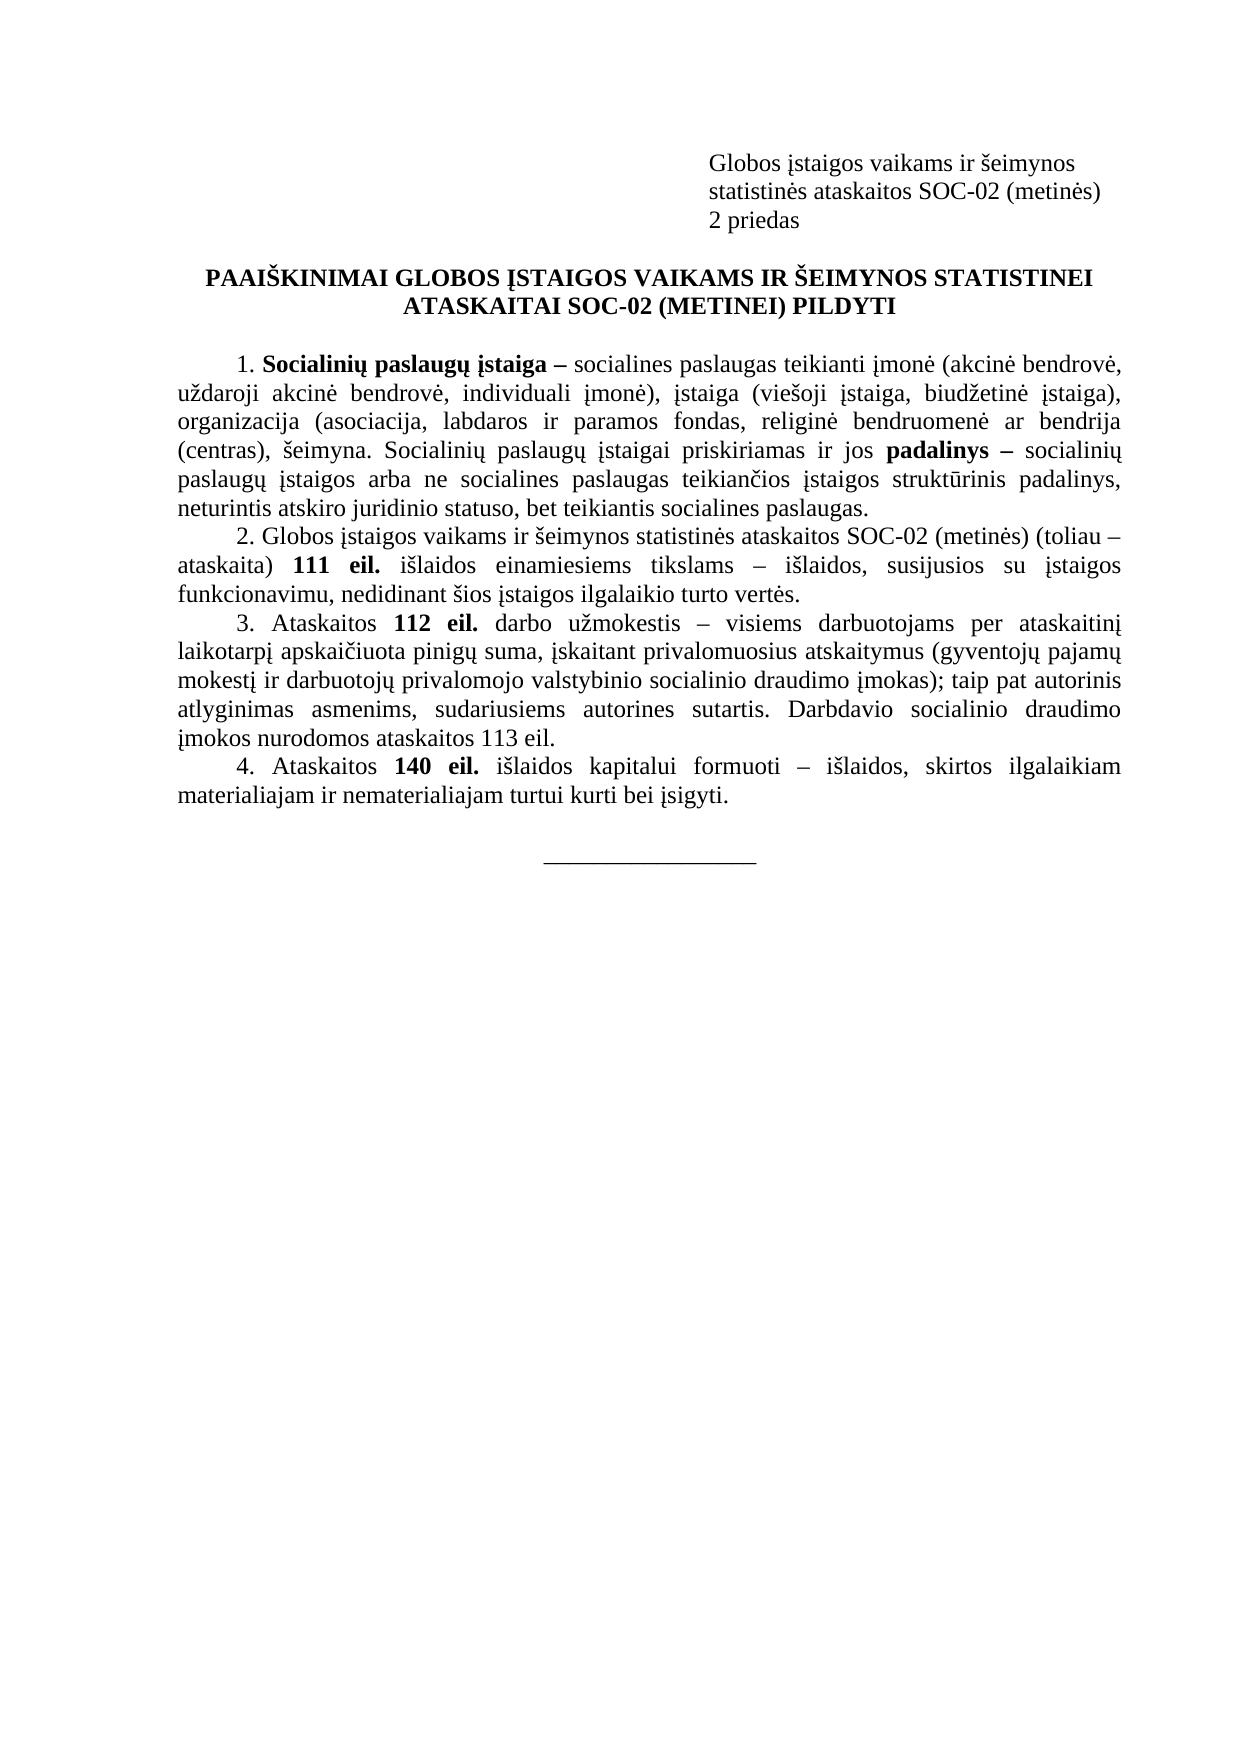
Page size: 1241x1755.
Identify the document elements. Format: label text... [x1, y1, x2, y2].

text Globos įstaigos vaikams ir šeimynos [177, 148, 1122, 176]
text 2. Globos įstaigos vaikams ir šeimynos statistinės ataskaitos SOC-02 (metinės) (toliau – ataskaita) 111 eil. išlaidos einamiesiems tikslams – išlaidos, susijusios su įstaigos funkcionavimu, nedidinant šios įstaigos ilgalaikio turto vertės. [177, 521, 1122, 608]
text PAAIŠKINIMAI GLOBOS ĮSTAIGOS VAIKAMS IR ŠEIMYNOS STATISTINEI ATASKAITAI SOC-02 (METINEI) PILDYTI [177, 263, 1122, 320]
text 2 priedas [177, 205, 1122, 234]
text 3. Ataskaitos 112 eil. darbo užmokestis – visiems darbuotojams per ataskaitinį laikotarpį apskaičiuota pinigų suma, įskaitant privalomuosius atskaitymus (gyventojų pajamų mokestį ir darbuotojų privalomojo valstybinio socialinio draudimo įmokas); taip pat autorinis atlyginimas asmenims, sudariusiems autorines sutartis. Darbdavio socialinio draudimo įmokos nurodomos ataskaitos 113 eil. [177, 608, 1122, 751]
text 4. Ataskaitos 140 eil. išlaidos kapitalui formuoti – išlaidos, skirtos ilgalaikiam materialiajam ir nematerialiajam turtui kurti bei įsigyti. [177, 751, 1122, 809]
text statistinės ataskaitos SOC-02 (metinės) [177, 176, 1122, 205]
text _________________ [177, 838, 1122, 866]
text 1. Socialinių paslaugų įstaiga – socialines paslaugas teikianti įmonė (akcinė bendrovė, uždaroji akcinė bendrovė, individuali įmonė), įstaiga (viešoji įstaiga, biudžetinė įstaiga), organizacija (asociacija, labdaros ir paramos fondas, religinė bendruomenė ar bendrija (centras), šeimyna. Socialinių paslaugų įstaigai priskiriamas ir jos padalinys – socialinių paslaugų įstaigos arba ne socialines paslaugas teikiančios įstaigos struktūrinis padalinys, neturintis atskiro juridinio statuso, bet teikiantis socialines paslaugas. [177, 349, 1122, 521]
